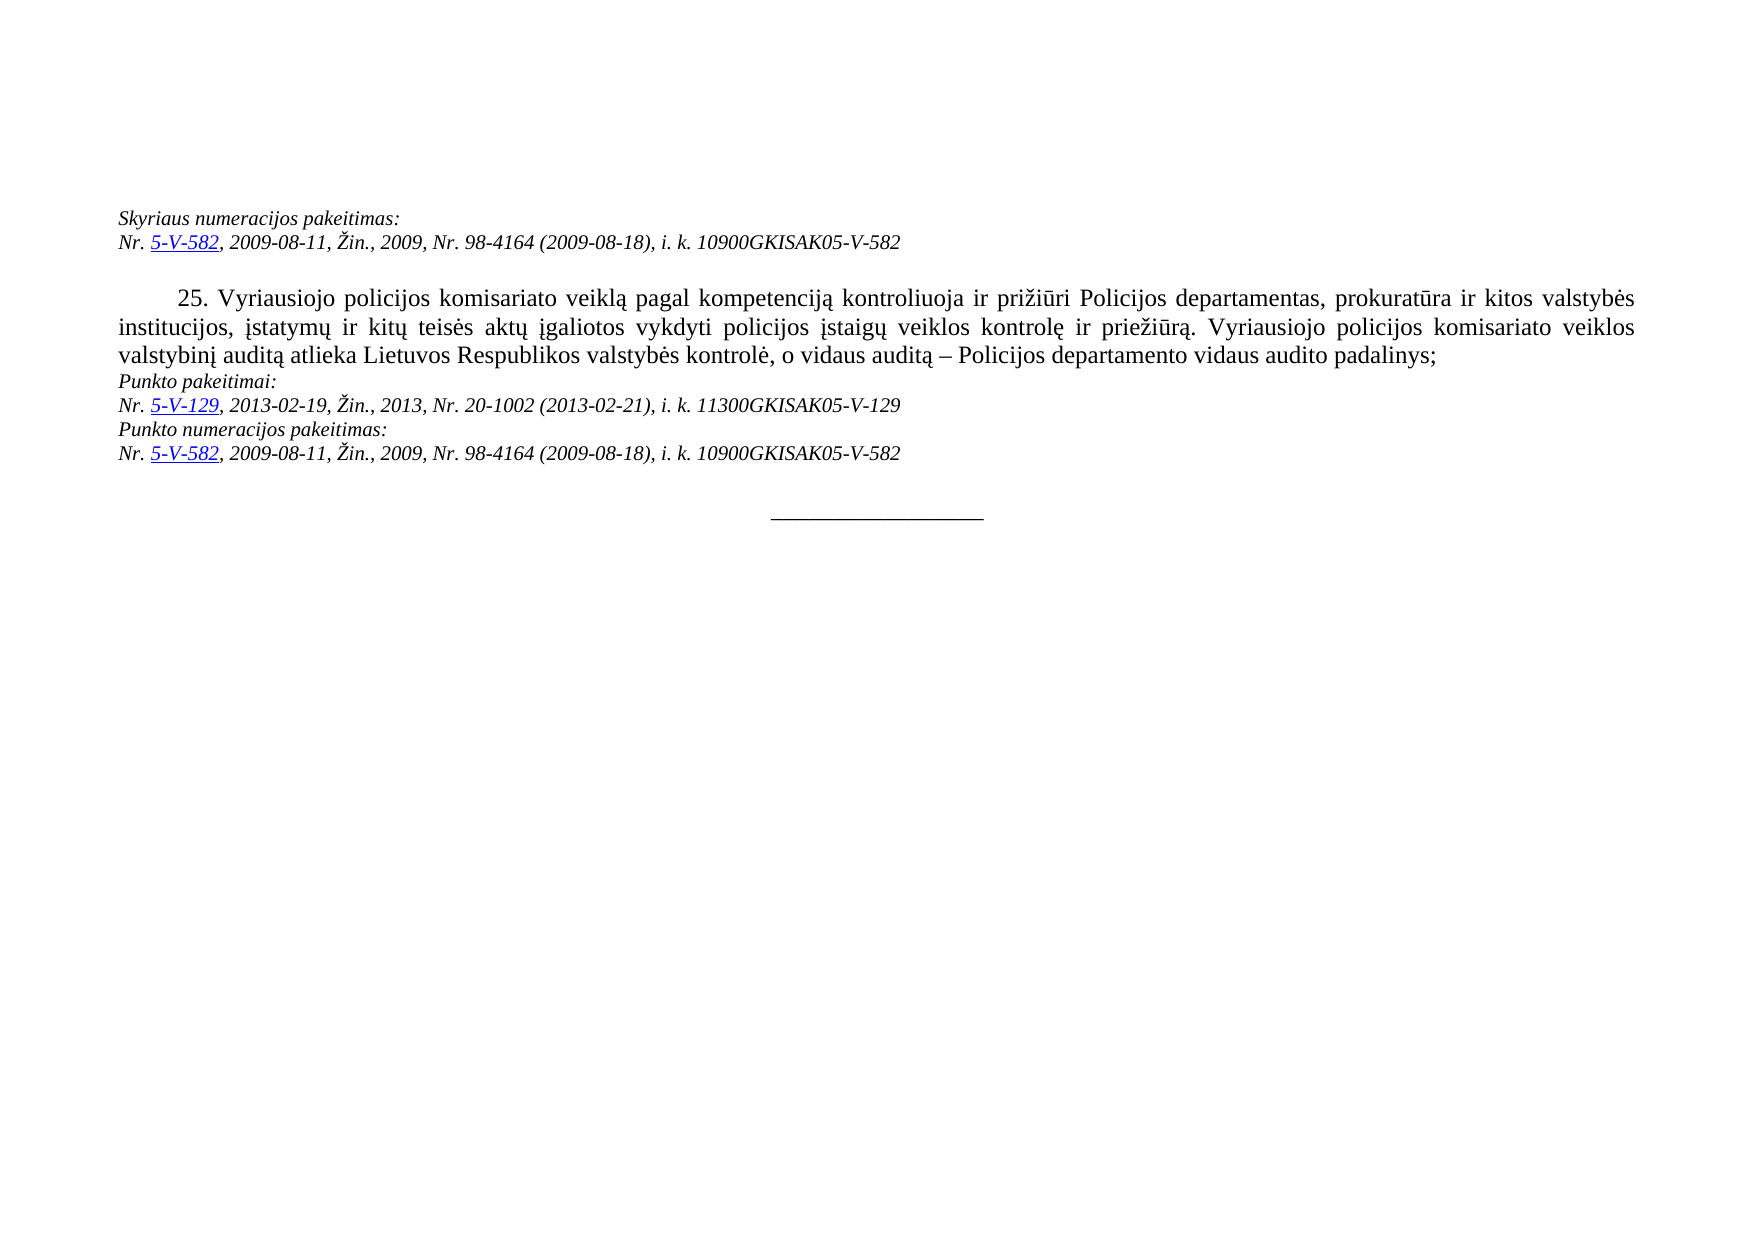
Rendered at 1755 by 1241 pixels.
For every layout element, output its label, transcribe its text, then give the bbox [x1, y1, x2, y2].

text Punkto pakeitimai: [118, 369, 1636, 393]
text Punkto numeracijos pakeitimas: [118, 417, 1636, 441]
text Nr. 5-V-582, 2009-08-11, Žin., 2009, Nr. 98-4164 (2009-08-18), i. k. 10900GKISAK05-V-582 [118, 441, 1636, 465]
text Skyriaus numeracijos pakeitimas: [118, 206, 1636, 230]
text _________________ [118, 494, 1636, 523]
text Nr. 5-V-129, 2013-02-19, Žin., 2013, Nr. 20-1002 (2013-02-21), i. k. 11300GKISAK05-V-129 [118, 393, 1636, 417]
text 25. Vyriausiojo policijos komisariato veiklą pagal kompetenciją kontroliuoja ir prižiūri Policijos departamentas, prokuratūra ir kitos valstybės institucijos, įstatymų ir kitų teisės aktų įgaliotos vykdyti policijos įstaigų veiklos kontrolę ir priežiūrą. Vyriausiojo policijos komisariato veiklos valstybinį auditą atlieka Lietuvos Respublikos valstybės kontrolė, o vidaus auditą – Policijos departamento vidaus audito padalinys; [118, 283, 1636, 369]
text Nr. 5-V-582, 2009-08-11, Žin., 2009, Nr. 98-4164 (2009-08-18), i. k. 10900GKISAK05-V-582 [118, 230, 1636, 254]
